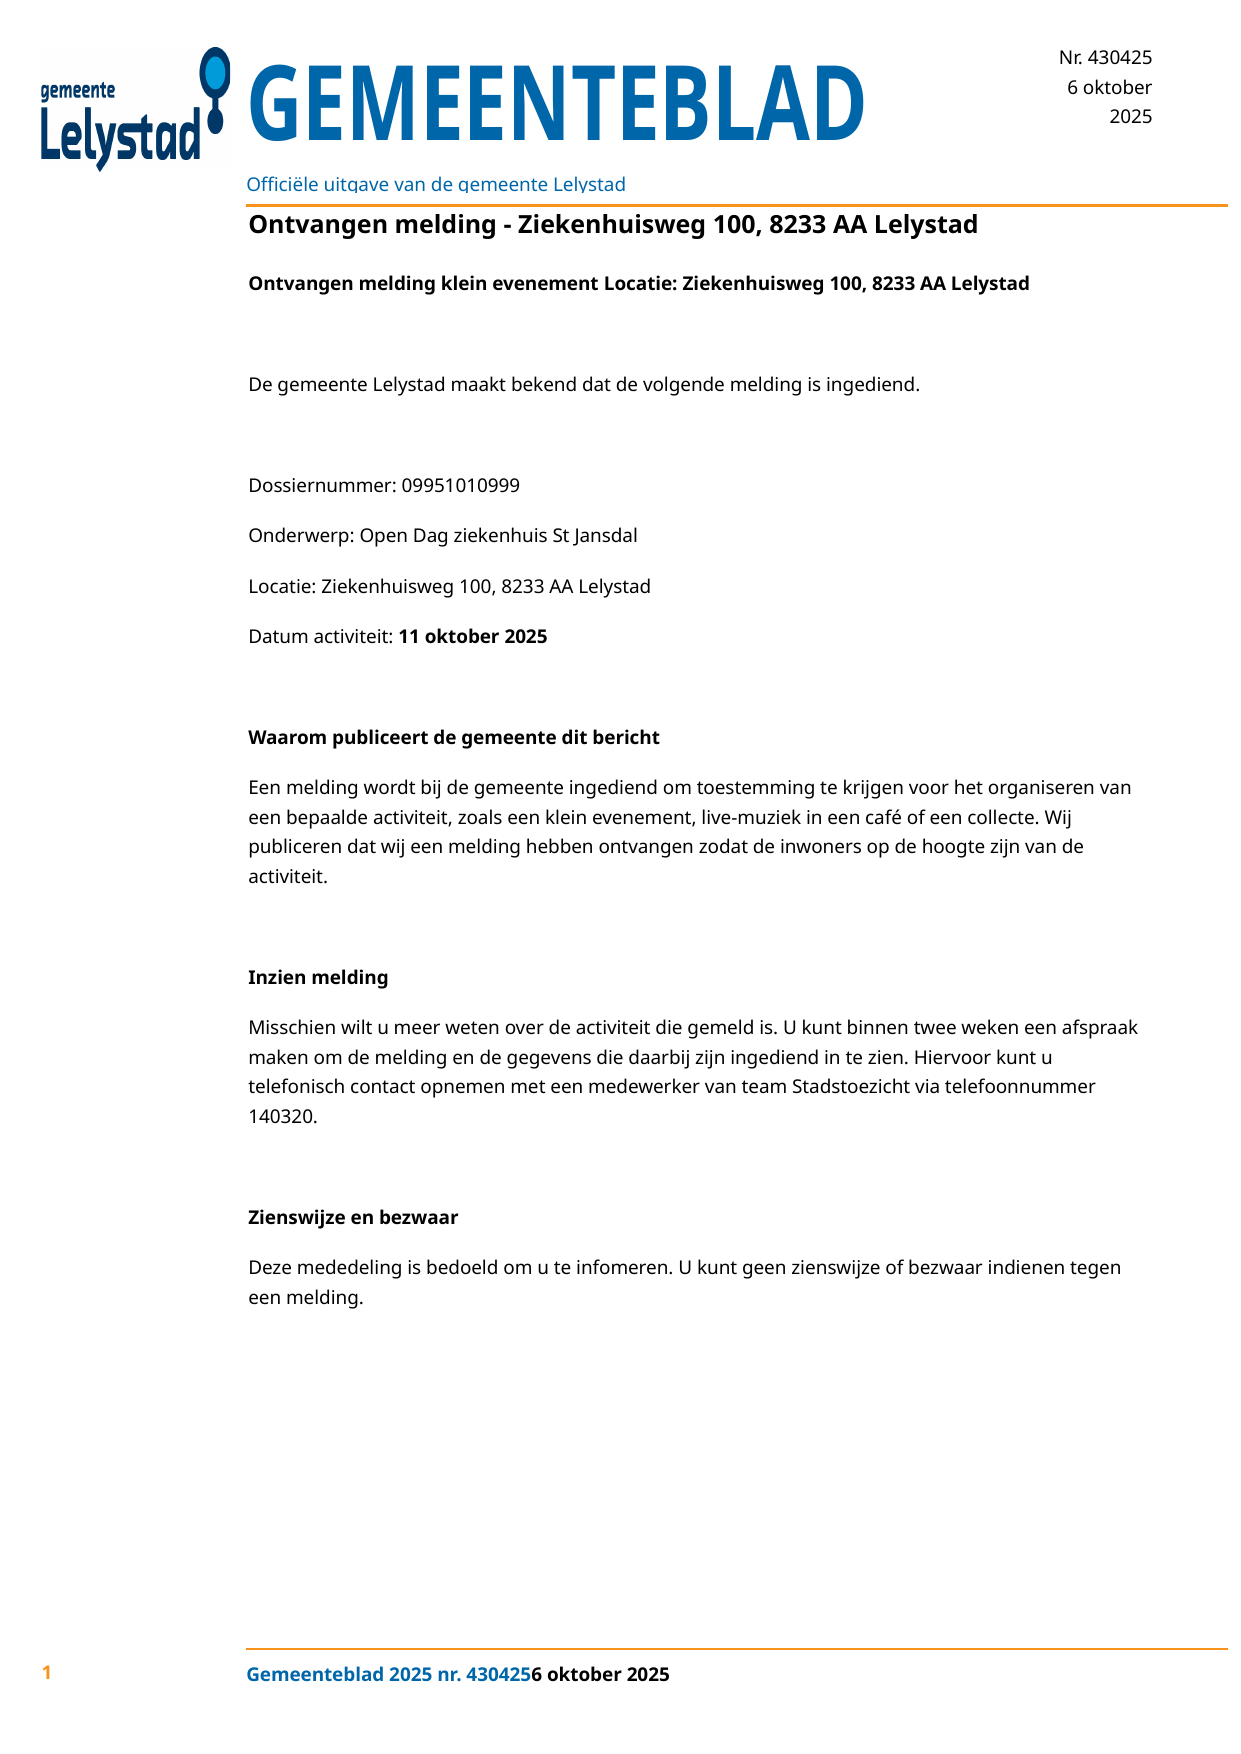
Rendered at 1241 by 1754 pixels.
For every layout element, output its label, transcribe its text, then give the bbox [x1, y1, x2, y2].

text Ontvangen melding klein evenement Locatie: Ziekenhuisweg 100, 8233 AA Lelystad [248, 270, 1152, 296]
text Onderwerp: Open Dag ziekenhuis St Jansdal [248, 522, 1152, 548]
text Dossiernummer: 09951010999 [248, 472, 1152, 498]
text Waarom publiceert de gemeente dit bericht [248, 724, 1152, 750]
text Datum activiteit: 11 oktober 2025 [248, 623, 1152, 649]
text De gemeente Lelystad maakt bekend dat de volgende melding is ingediend. [248, 371, 1152, 397]
text Misschien wilt u meer weten over de activiteit die gemeld is. U kunt binnen twee weken een afspraak maken om de melding en de gegevens die daarbij zijn ingediend in te zien. Hiervoor kunt u telefonisch contact opnemen met een medewerker van team Stadstoezicht via telefoonnummer 140320. [248, 1014, 1152, 1129]
picture [41, 47, 231, 172]
text Zienswijze en bezwaar [248, 1204, 1152, 1230]
text Ontvangen melding - Ziekenhuisweg 100, 8233 AA Lelystad [248, 207, 1152, 241]
text Deze mededeling is bedoeld om u te infomeren. U kunt geen zienswijze of bezwaar indienen tegen een melding. [248, 1254, 1152, 1310]
text Inzien melding [248, 964, 1152, 990]
text Een melding wordt bij de gemeente ingediend om toestemming te krijgen voor het organiseren van een bepaalde activiteit, zoals een klein evenement, live-muziek in een café of een collecte. Wij publiceren dat wij een melding hebben ontvangen zodat de inwoners op de hoogte zijn van de activiteit. [248, 774, 1152, 889]
text Locatie: Ziekenhuisweg 100, 8233 AA Lelystad [248, 573, 1152, 598]
